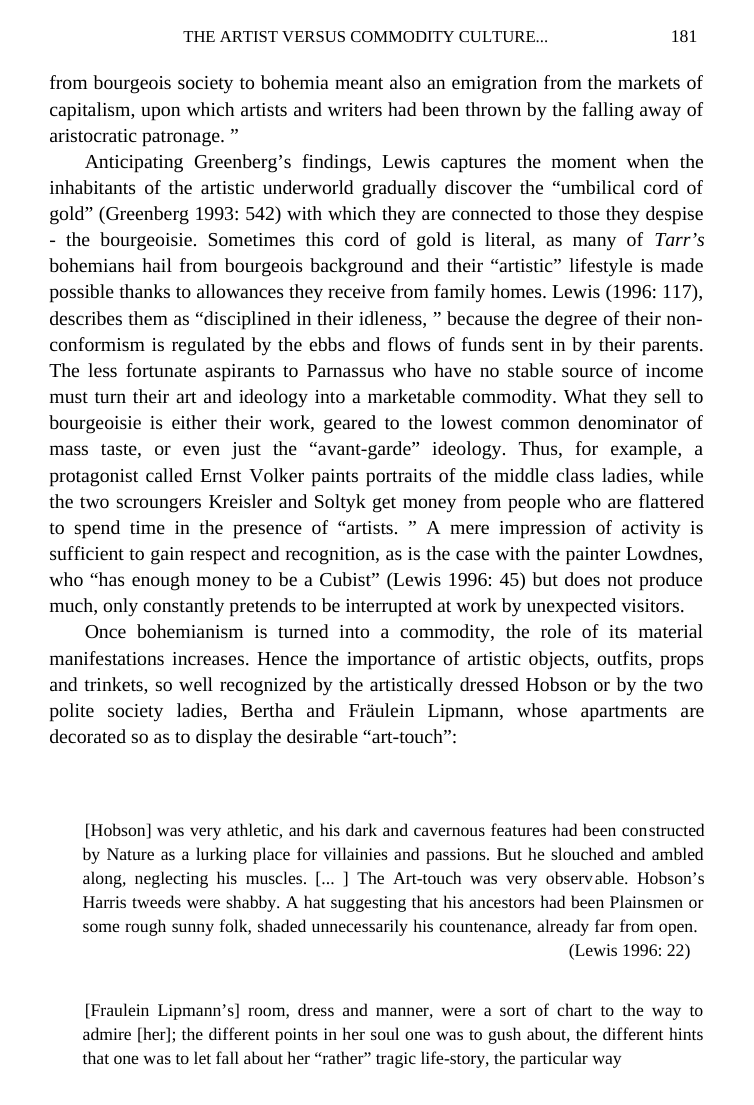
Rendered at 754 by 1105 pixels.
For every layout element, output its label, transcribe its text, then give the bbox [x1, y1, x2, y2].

text from bourgeois society to bohemia meant also an emigration from the markets of capitalism, upon which artists and writers had been thrown by the falling away of aristocratic patronage. ” [49, 71, 705, 146]
text 181 [671, 25, 699, 46]
text [Fraulein Lipmann’s] room, dress and manner, were a sort of chart to the way to admire [her]; the different points in her soul one was to gush about, the different hints that one was to let fall about her “rather” tragic life-story, the particular way [82, 1000, 705, 1068]
text Once bohemianism is turned into a commodity, the role of its material manifestations increases. Hence the importance of artistic objects, outfits, props and trinkets, so well recognized by the artistically dressed Hobson or by the two polite society ladies, Bertha and Fräulein Lipmann, whose apartments are decorated so as to display the desirable “art-touch”: [49, 620, 705, 748]
text THE ARTIST VERSUS COMMODITY CULTURE... [183, 26, 562, 46]
text [Hobson] was very athletic, and his dark and cavernous features had been con­structed by Nature as a lurking place for villainies and passions. But he slouched and ambled along, neglecting his muscles. [... ] The Art-touch was very observ­able. Hobson’s Harris tweeds were shabby. A hat suggesting that his ancestors had been Plainsmen or some rough sunny folk, shaded unnecessarily his countenance, already far from open. (Lewis 1996: 22) [82, 819, 705, 961]
text Anticipating Greenberg’s findings, Lewis captures the moment when the inhabitants of the artistic underworld gradually discover the “umbilical cord of gold” (Greenberg 1993: 542) with which they are connected to those they despise - the bourgeoisie. Sometimes this cord of gold is literal, as many of Tarr’s bohemians hail from bourgeois background and their “artistic” lifestyle is made possible thanks to allowances they receive from family homes. Lewis (1996: 117), describes them as “disciplined in their idleness, ” because the degree of their non-conformism is regulated by the ebbs and flows of funds sent in by their parents. The less fortunate aspirants to Parnassus who have no stable source of income must turn their art and ideology into a marketable commodity. What they sell to bourgeoisie is either their work, geared to the lowest common denominator of mass taste, or even just the “avant-garde” ideology. Thus, for example, a protagonist called Ernst Volker paints portraits of the middle class ladies, while the two scroungers Kreisler and Soltyk get money from people who are flattered to spend time in the presence of “artists. ” A mere impression of activity is sufficient to gain respect and recognition, as is the case with the painter Lowdnes, who “has enough money to be a Cubist” (Lewis 1996: 45) but does not produce much, only constantly pretends to be interrupted at work by unexpected visitors. [49, 150, 705, 617]
